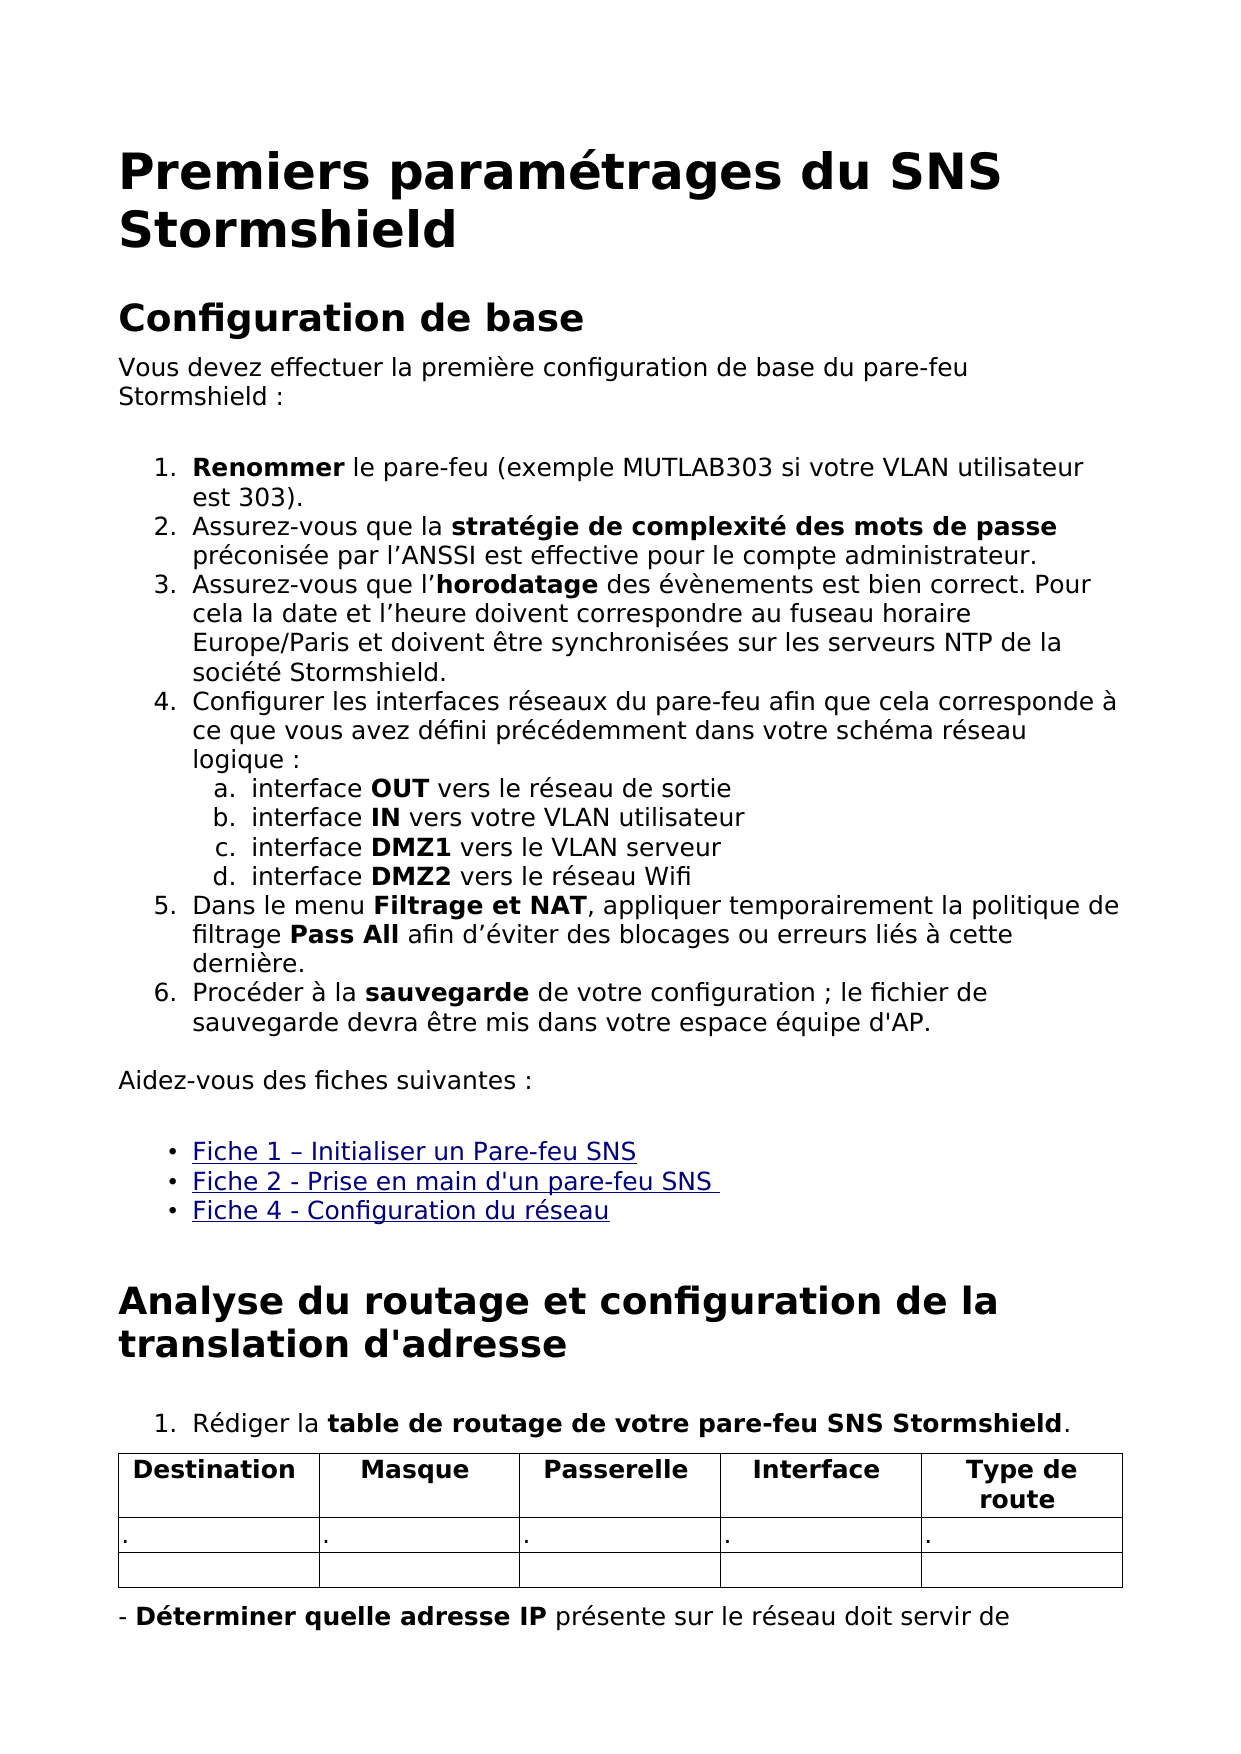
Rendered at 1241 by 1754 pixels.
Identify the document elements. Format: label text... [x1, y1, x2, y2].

list Assurez-vous que l’horodatage des évènements est bien correct. Pour cela la date et l’heure doivent correspondre au fuseau horaire Europe/Paris et doivent être synchronisées sur les serveurs NTP de la société Stormshield. [177, 570, 1122, 687]
table_header Passerelle [520, 1454, 720, 1517]
table_header Destination [119, 1454, 319, 1517]
table_header Masque [320, 1454, 519, 1517]
table_cell . [520, 1518, 720, 1552]
list Fiche 1 – Initialiser un Pare-feu SNS [177, 1137, 1122, 1167]
table_cell . [922, 1518, 1122, 1552]
table_cell [320, 1553, 519, 1587]
table_cell . [721, 1518, 921, 1552]
list Dans le menu Filtrage et NAT, appliquer temporairement la politique de filtrage Pass All afin d’éviter des blocages ou erreurs liés à cette dernière. [177, 891, 1122, 978]
subtitle Configuration de base [118, 297, 1122, 341]
table_cell [119, 1553, 319, 1587]
list Renommer le pare-feu (exemple MUTLAB303 si votre VLAN utilisateur est 303). [177, 453, 1122, 512]
list Procéder à la sauvegarde de votre configuration ; le fichier de sauvegarde devra être mis dans votre espace équipe d'AP. [177, 978, 1122, 1037]
text Vous devez effectuer la première configuration de base du pare-feu Stormshield : [118, 353, 1122, 412]
list interface DMZ1 vers le VLAN serveur [236, 833, 1122, 862]
list interface IN vers votre VLAN utilisateur [236, 803, 1122, 833]
subtitle Analyse du routage et configuration de la translation d'adresse [118, 1279, 1122, 1367]
list Fiche 2 - Prise en main d'un pare-feu SNS [177, 1167, 1122, 1196]
list interface DMZ2 vers le réseau Wifi [236, 862, 1122, 891]
table_header Type de route [922, 1454, 1122, 1517]
list Assurez-vous que la stratégie de complexité des mots de passe préconisée par l’ANSSI est effective pour le compte administrateur. [177, 512, 1122, 570]
table_header Interface [721, 1454, 921, 1517]
table_cell [520, 1553, 720, 1587]
table_cell . [320, 1518, 519, 1552]
table_cell [721, 1553, 921, 1587]
text - Déterminer quelle adresse IP présente sur le réseau doit servir de [118, 1602, 1122, 1631]
list interface OUT vers le réseau de sortie [236, 774, 1122, 803]
table_cell [922, 1553, 1122, 1587]
subtitle Premiers paramétrages du SNS Stormshield [118, 143, 1122, 259]
text Aidez-vous des fiches suivantes : [118, 1066, 1122, 1096]
list Configurer les interfaces réseaux du pare-feu afin que cela corresponde à ce que vous avez défini précédemment dans votre schéma réseau logique : [177, 687, 1122, 774]
list Rédiger la table de routage de votre pare-feu SNS Stormshield. [177, 1409, 1122, 1438]
list Fiche 4 - Configuration du réseau [177, 1196, 1122, 1225]
table_cell . [119, 1518, 319, 1552]
